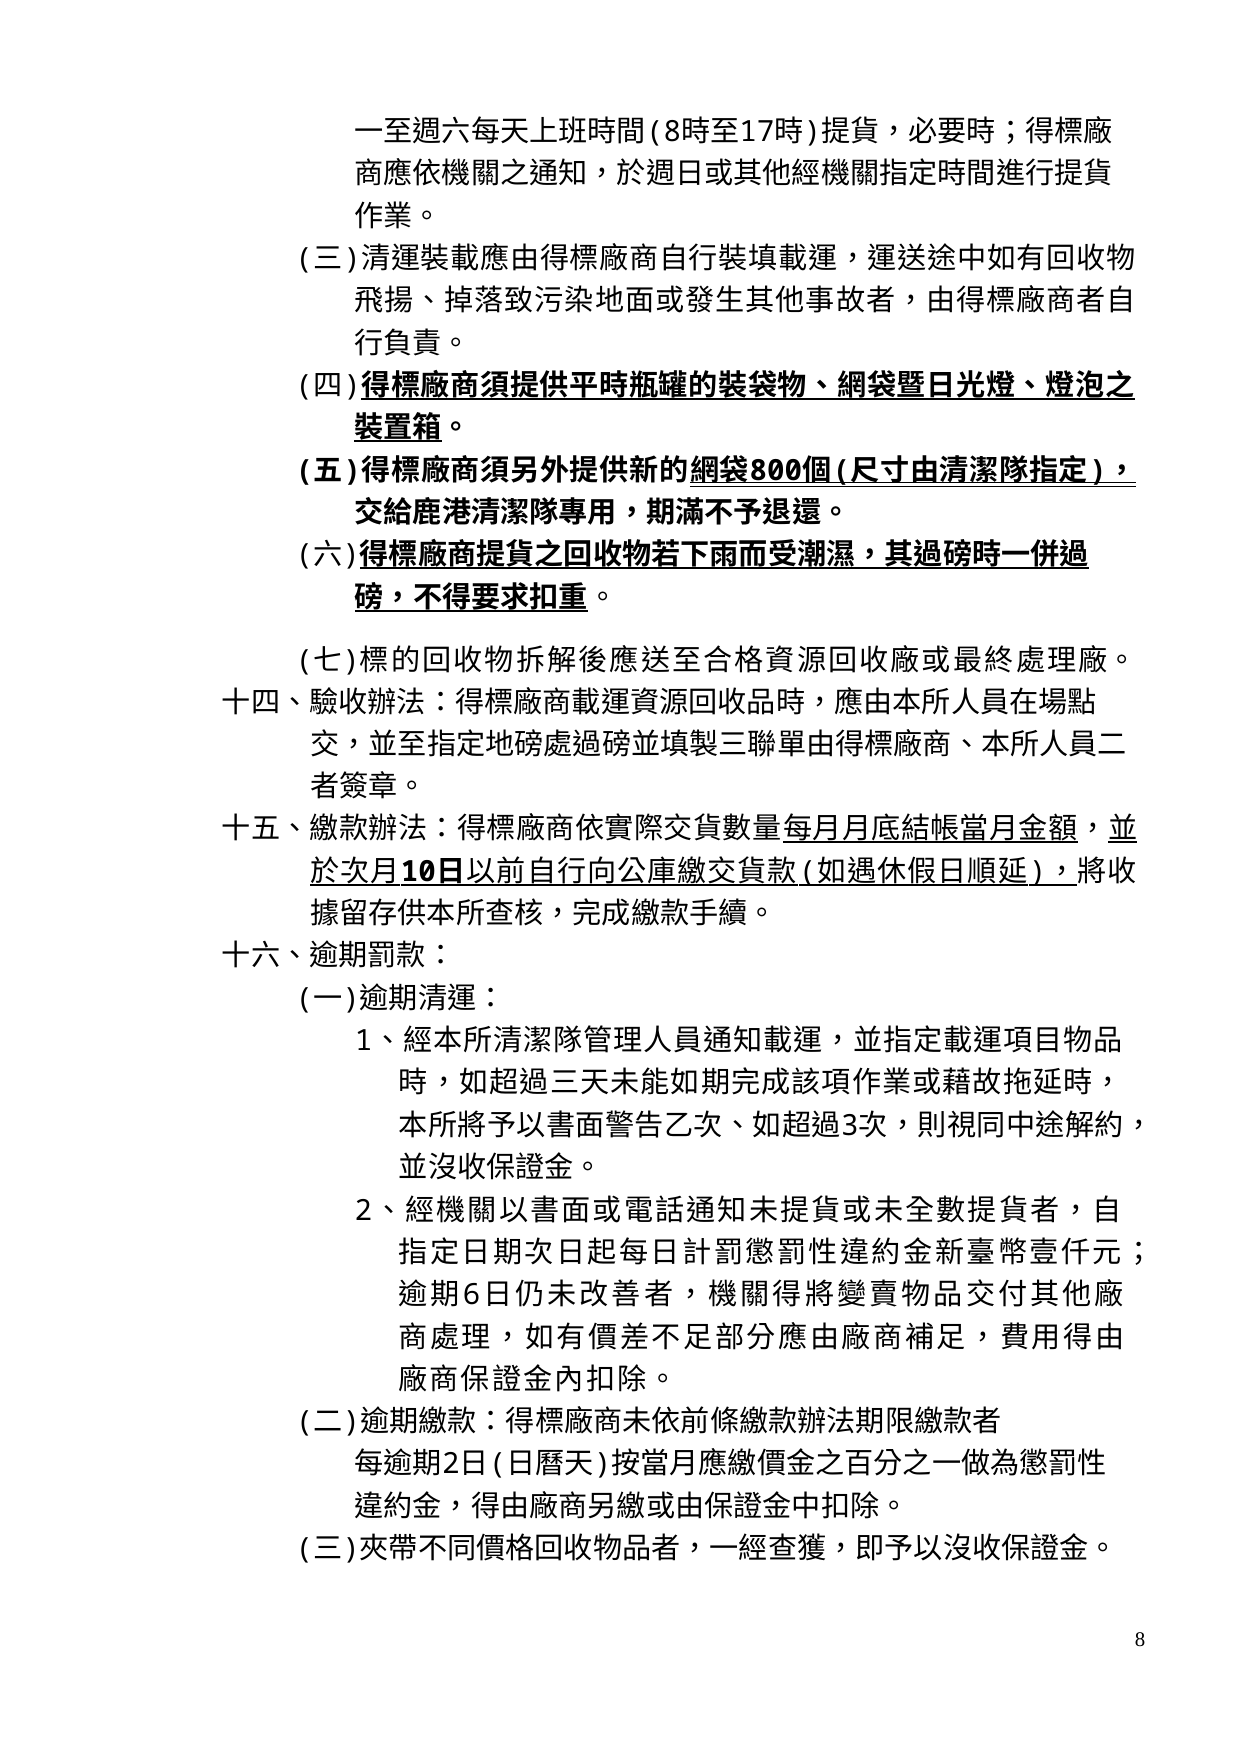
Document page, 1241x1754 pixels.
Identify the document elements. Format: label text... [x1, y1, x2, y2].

text (二)逾期繳款：得標廠商未依前條繳款辦法期限繳款者 [296, 1398, 1131, 1440]
text 十四、驗收辦法：得標廠商載運資源回收品時，應由本所人員在場點交，並至指定地磅處過磅並填製三聯單由得標廠商、本所人員二者簽章。 [222, 678, 1137, 805]
text 一至週六每天上班時間(8時至17時)提貨，必要時；得標廠商應依機關之通知，於週日或其他經機關指定時間進行提貨作業。 [295, 108, 1137, 234]
text (一)逾期清運： [222, 974, 1124, 1017]
text (六)得標廠商提貨之回收物若下雨而受潮濕，其過磅時一併過磅，不得要求扣重。 [295, 531, 1137, 616]
text 1、經本所清潔隊管理人員通知載運，並指定載運項目物品時，如超過三天未能如期完成該項作業或藉故拖延時，本所將予以書面警告乙次、如超過3次，則視同中途解約，並沒收保證金。 [354, 1017, 1124, 1186]
text (四)得標廠商須提供平時瓶罐的裝袋物、網袋暨日光燈、燈泡之裝置箱。 [295, 362, 1137, 446]
text (三)清運裝載應由得標廠商自行裝填載運，運送途中如有回收物飛揚、掉落致污染地面或發生其他事故者，由得標廠商者自行負責。 [295, 234, 1137, 362]
text 十五、繳款辦法：得標廠商依實際交貨數量每月月底結帳當月金額，並於次月10日以前自行向公庫繳交貨款(如遇休假日順延)，將收據留存供本所查核，完成繳款手續。 [221, 805, 1137, 932]
text 十六、逾期罰款： [222, 932, 1137, 974]
text (五)得標廠商須另外提供新的網袋800個(尺寸由清潔隊指定)，交給鹿港清潔隊專用，期滿不予退還。 [295, 446, 1137, 531]
text 2、經機關以書面或電話通知未提貨或未全數提貨者，自指定日期次日起每日計罰懲罰性違約金新臺幣壹仟元；逾期6日仍未改善者，機關得將變賣物品交付其他廠商處理，如有價差不足部分應由廠商補足，費用得由廠商保證金內扣除。 [354, 1186, 1124, 1398]
text (七)標的回收物拆解後應送至合格資源回收廠或最終處理廠。 [295, 616, 1137, 678]
text (三)夾帶不同價格回收物品者，一經查獲，即予以沒收保證金。 [295, 1525, 1143, 1567]
text 每逾期2日(日曆天)按當月應繳價金之百分之一做為懲罰性違約金，得由廠商另繳或由保證金中扣除。 [354, 1440, 1131, 1525]
